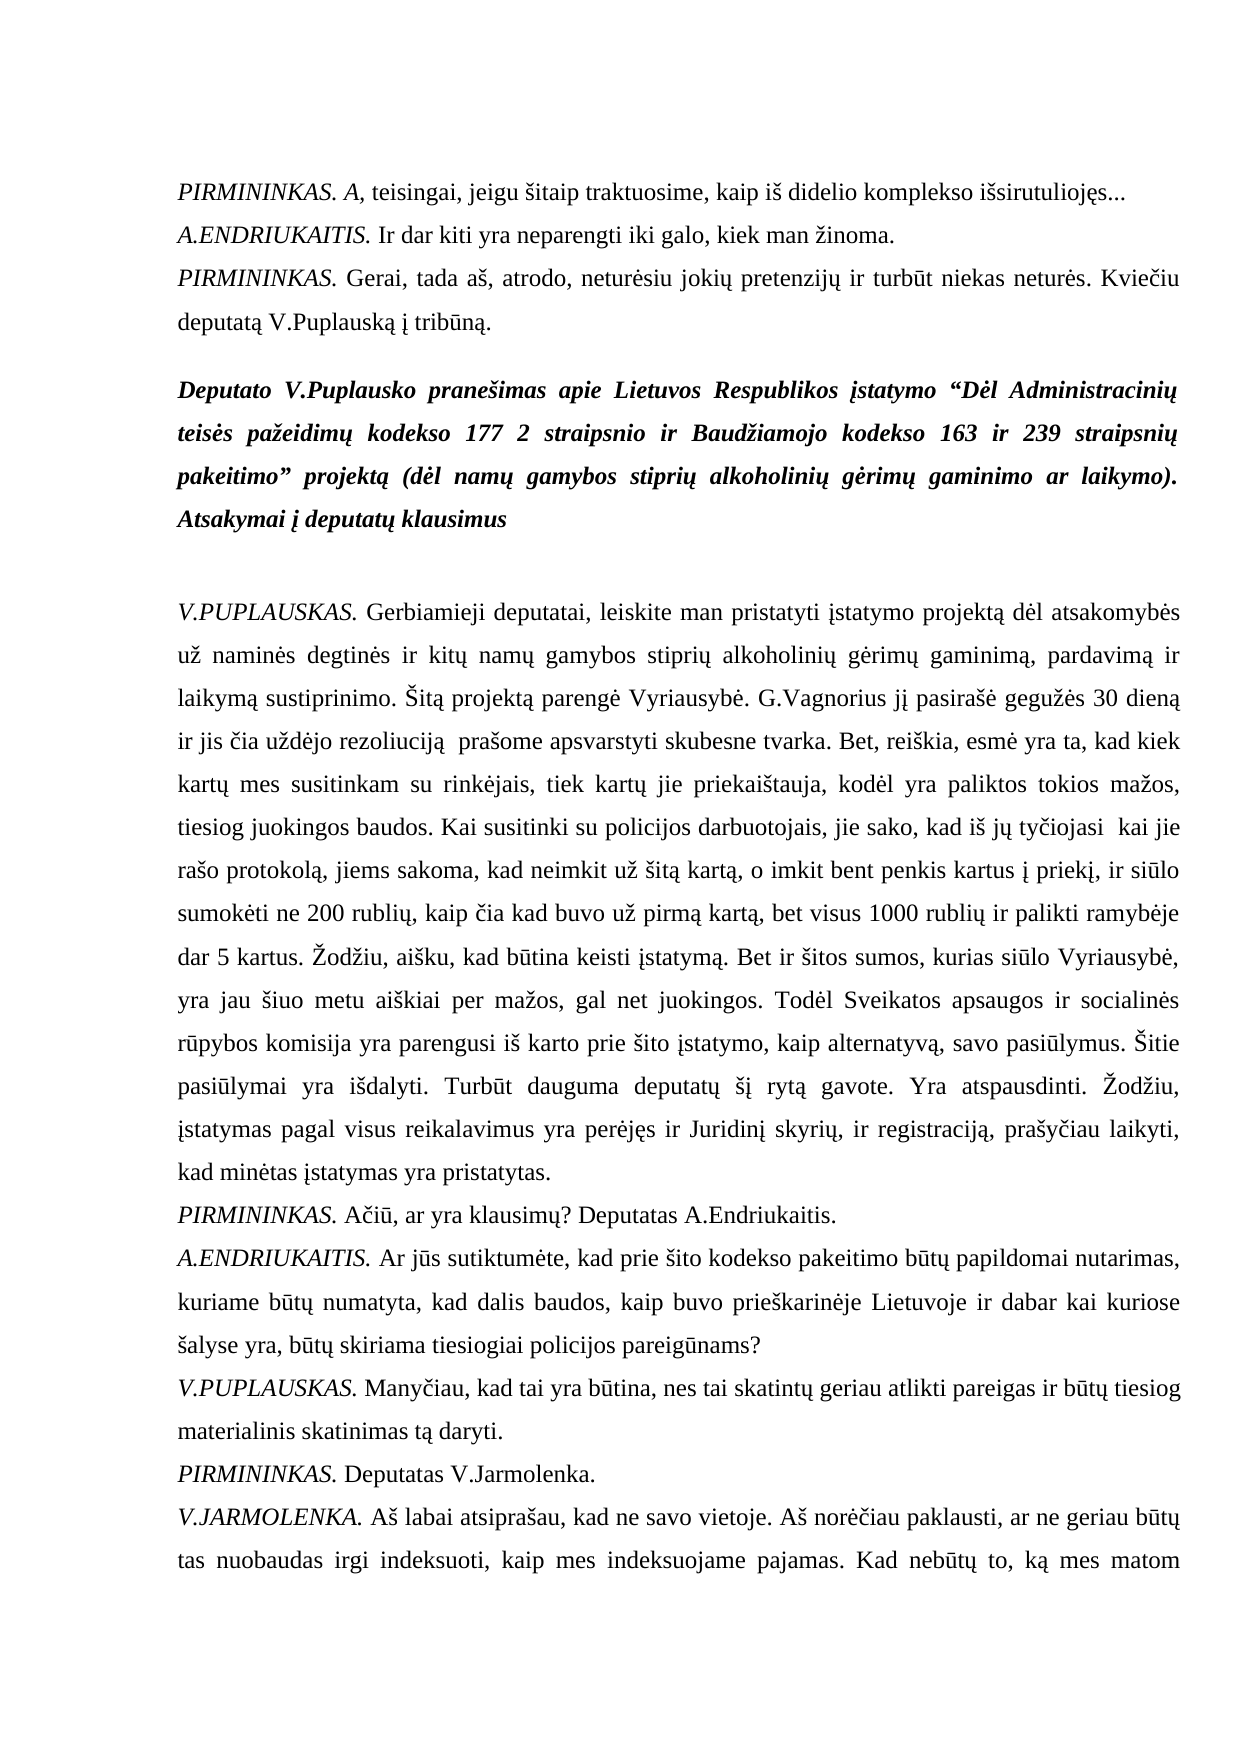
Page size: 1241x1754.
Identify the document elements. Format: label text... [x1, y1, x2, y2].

text PIRMININKAS. Deputatas V.Jarmolenka. [177, 1459, 1181, 1488]
text V.PUPLAUSKAS. Manyčiau, kad tai yra būtina, nes tai skatintų geriau atlikti pareigas ir būtų tiesiog materialinis skatinimas tą daryti. [177, 1373, 1181, 1445]
text A.ENDRIUKAITIS. Ir dar kiti yra neparengti iki galo, kiek man žinoma. [177, 220, 1181, 249]
text PIRMININKAS. A, teisingai, jeigu šitaip traktuosime, kaip iš didelio komplekso išsirutuliojęs... [177, 177, 1181, 206]
text V.JARMOLENKA. Aš labai atsiprašau, kad ne savo vietoje. Aš norėčiau paklausti, ar ne geriau būtų tas nuobaudas irgi indeksuoti, kaip mes indeksuojame pajamas. Kad nebūtų to, ką mes matom [177, 1502, 1181, 1574]
text V.PUPLAUSKAS. Gerbiamieji deputatai, leiskite man pristatyti įstatymo projektą dėl atsakomybės už naminės degtinės ir kitų namų gamybos stiprių alkoholinių gėrimų gaminimą, pardavimą ir laikymą sustiprinimo. Šitą projektą parengė Vyriausybė. G.Vagnorius jį pasirašė gegužės 30 dieną ir jis čia uždėjo rezoliuciją prašome apsvarstyti skubesne tvarka. Bet, reiškia, esmė yra ta, kad kiek kartų mes susitinkam su rinkėjais, tiek kartų jie priekaištauja, kodėl yra paliktos tokios mažos, tiesiog juokingos baudos. Kai susitinki su policijos darbuotojais, jie sako, kad iš jų tyčiojasi kai jie rašo protokolą, jiems sakoma, kad neimkit už šitą kartą, o imkit bent penkis kartus į priekį, ir siūlo sumokėti ne 200 rublių, kaip čia kad buvo už pirmą kartą, bet visus 1000 rublių ir palikti ramybėje dar 5 kartus. Žodžiu, aišku, kad būtina keisti įstatymą. Bet ir šitos sumos, kurias siūlo Vyriausybė, yra jau šiuo metu aiškiai per mažos, gal net juokingos. Todėl Sveikatos apsaugos ir socialinės rūpybos komisija yra parengusi iš karto prie šito įstatymo, kaip alternatyvą, savo pasiūlymus. Šitie pasiūlymai yra išdalyti. Turbūt dauguma deputatų šį rytą gavote. Yra atspausdinti. Žodžiu, įstatymas pagal visus reikalavimus yra perėjęs ir Juridinį skyrių, ir registraciją, prašyčiau laikyti, kad minėtas įstatymas yra pristatytas. [177, 597, 1181, 1186]
subtitle Deputato V.Puplausko pranešimas apie Lietuvos Respublikos įstatymo “Dėl Administracinių teisės pažeidimų kodekso 177 2 straipsnio ir Baudžiamojo kodekso 163 ir 239 straipsnių pakeitimo” projektą (dėl namų gamybos stiprių alkoholinių gėrimų gaminimo ar laikymo). Atsakymai į deputatų klausimus [177, 375, 1181, 533]
text PIRMININKAS. Gerai, tada aš, atrodo, neturėsiu jokių pretenzijų ir turbūt niekas neturės. Kviečiu deputatą V.Puplauską į tribūną. [177, 263, 1181, 335]
text PIRMININKAS. Ačiū, ar yra klausimų? Deputatas A.Endriukaitis. [177, 1200, 1181, 1229]
text A.ENDRIUKAITIS. Ar jūs sutiktumėte, kad prie šito kodekso pakeitimo būtų papildomai nutarimas, kuriame būtų numatyta, kad dalis baudos, kaip buvo prieškarinėje Lietuvoje ir dabar kai kuriose šalyse yra, būtų skiriama tiesiogiai policijos pareigūnams? [177, 1243, 1181, 1358]
